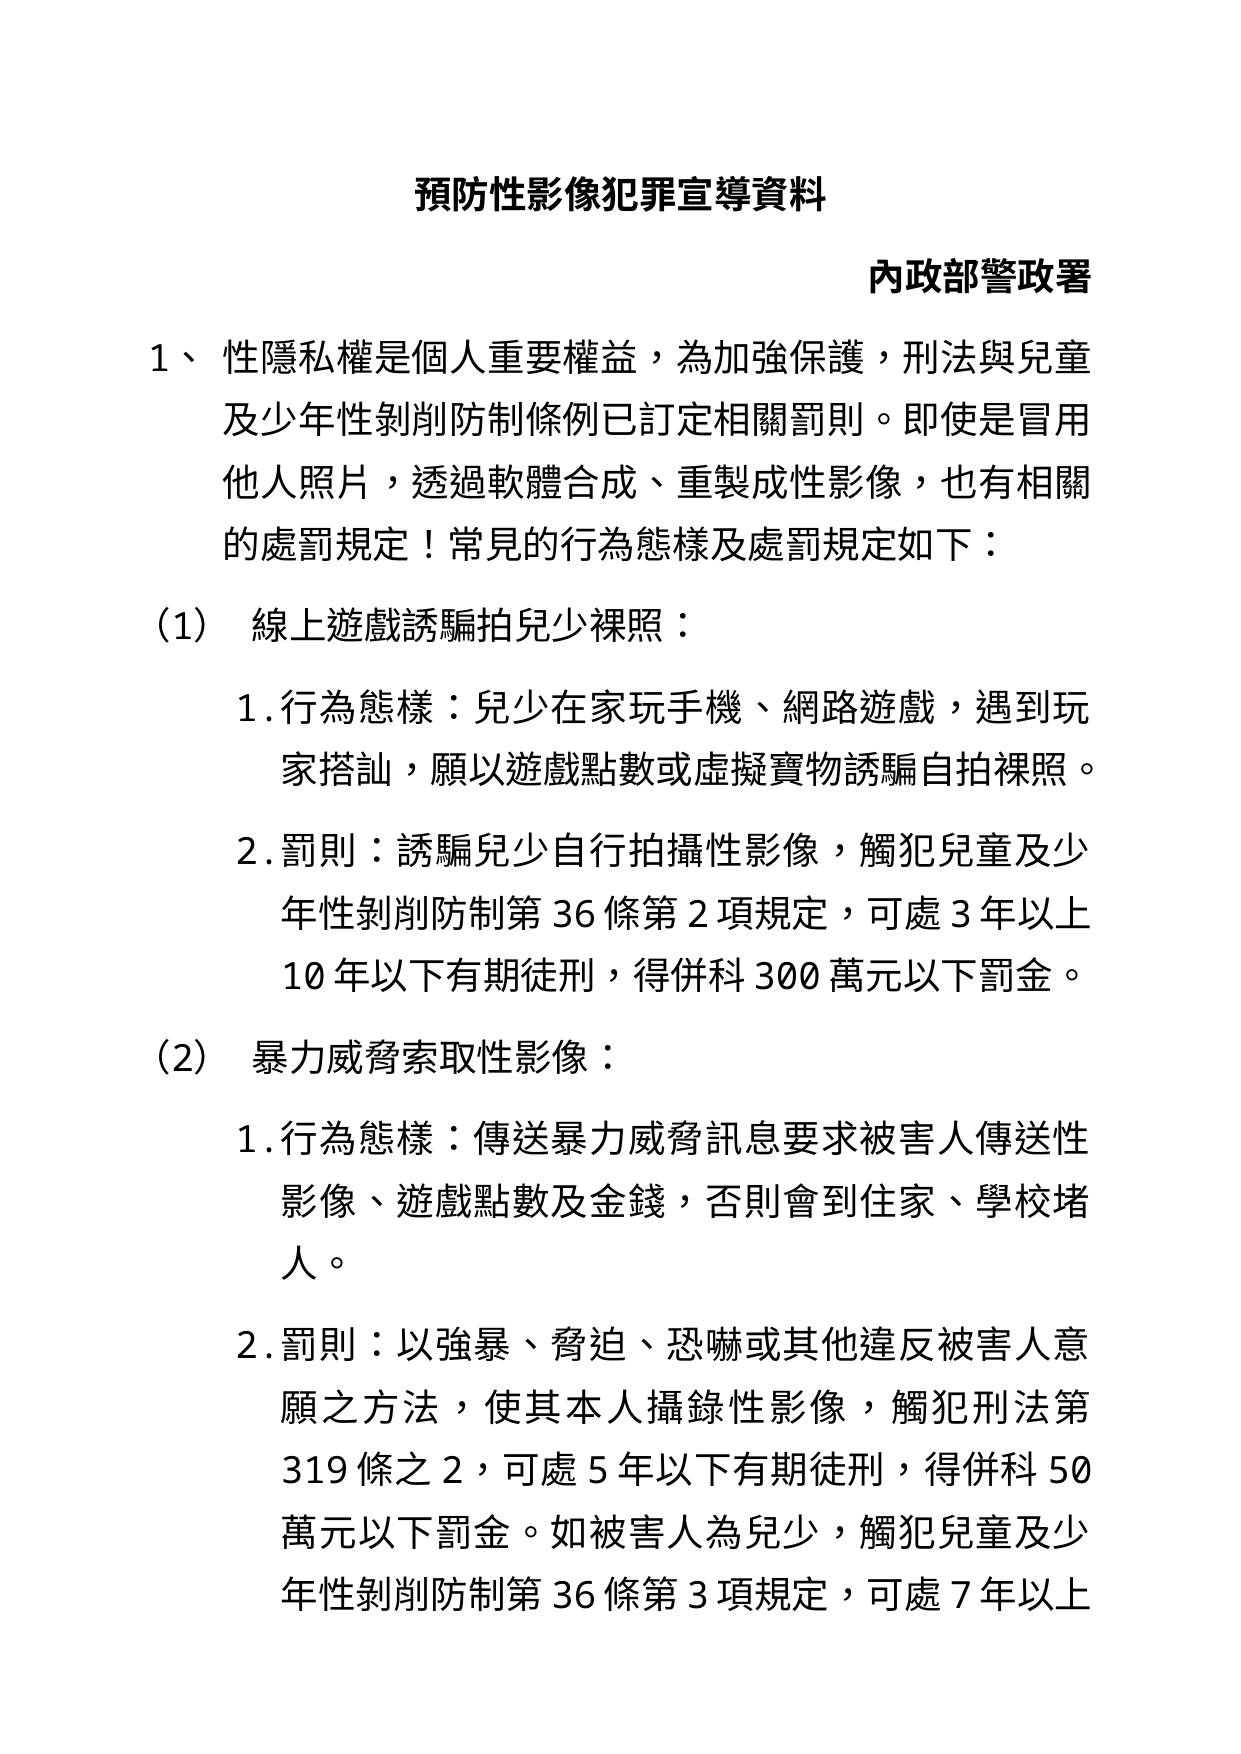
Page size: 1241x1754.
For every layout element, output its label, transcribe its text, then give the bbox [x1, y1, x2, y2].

text 預防性影像犯罪宣導資料 [148, 151, 1092, 213]
list 罰則：以強暴、脅迫、恐嚇或其他違反被害人意願之方法，使其本人攝錄性影像，觸犯刑法第319條之2，可處5年以下有期徒刑，得併科50萬元以下罰金。如被害人為兒少，觸犯兒童及少年性剝削防制第36條第3項規定，可處7年以上 [235, 1301, 1092, 1613]
list 罰則：誘騙兒少自行拍攝性影像，觸犯兒童及少年性剝削防制第36條第2項規定，可處3年以上10年以下有期徒刑，得併科300萬元以下罰金。 [235, 807, 1092, 994]
text 內政部警政署 [148, 232, 1092, 294]
list 線上遊戲誘騙拍兒少裸照： [133, 582, 1092, 644]
list 行為態樣：兒少在家玩手機、網路遊戲，遇到玩家搭訕，願以遊戲點數或虛擬寶物誘騙自拍裸照。 [235, 663, 1092, 788]
list 暴力威脅索取性影像： [133, 1013, 1092, 1076]
list 性隱私權是個人重要權益，為加強保護，刑法與兒童及少年性剝削防制條例已訂定相關罰則。即使是冒用他人照片，透過軟體合成、重製成性影像，也有相關的處罰規定！常見的行為態樣及處罰規定如下： [148, 313, 1092, 563]
list 行為態樣：傳送暴力威脅訊息要求被害人傳送性影像、遊戲點數及金錢，否則會到住家、學校堵人。 [235, 1094, 1092, 1282]
